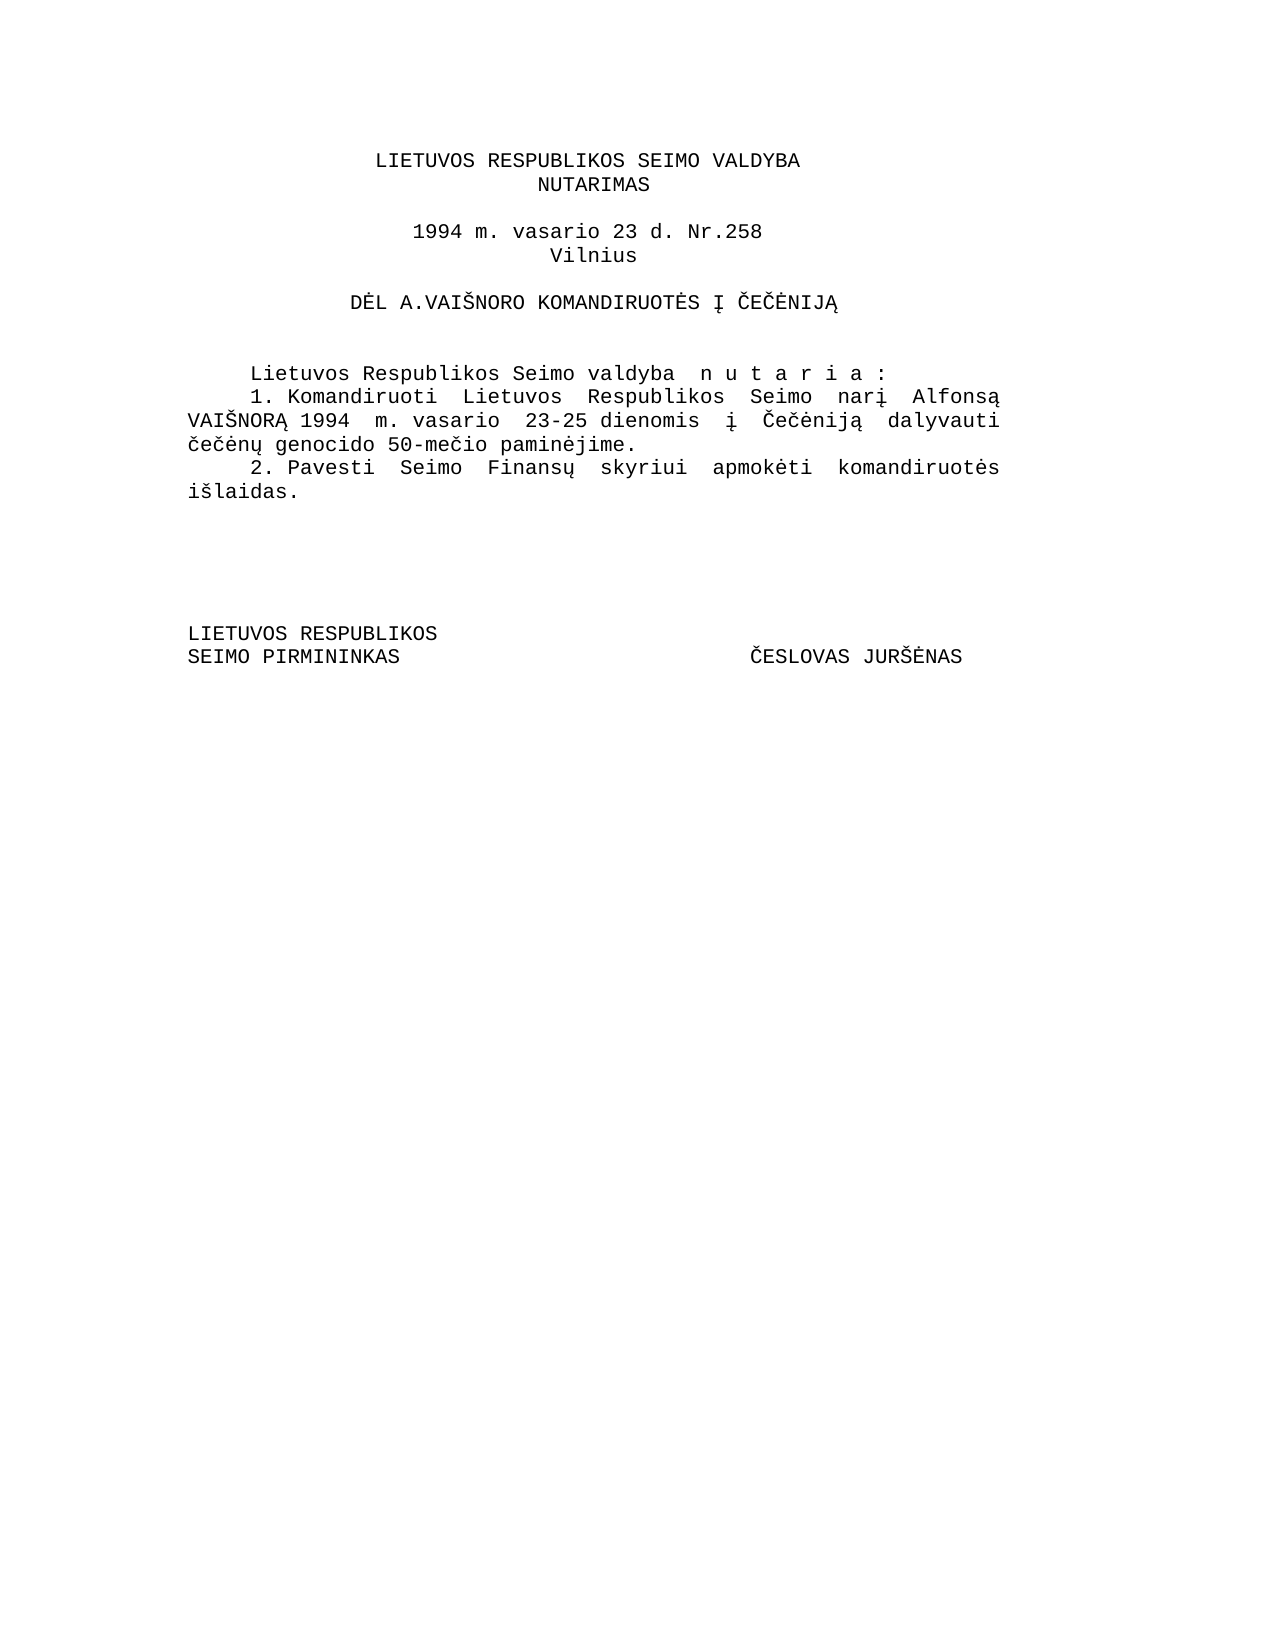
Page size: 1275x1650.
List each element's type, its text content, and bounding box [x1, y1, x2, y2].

text Lietuvos Respublikos Seimo valdyba n u t a r i a : [187, 363, 1087, 386]
text LIETUVOS RESPUBLIKOS [187, 623, 1087, 647]
text 1994 m. vasario 23 d. Nr.258 [187, 221, 1087, 244]
text LIETUVOS RESPUBLIKOS SEIMO VALDYBA [187, 150, 1087, 174]
text išlaidas. [187, 481, 1087, 505]
text VAIŠNORĄ 1994 m. vasario 23-25 dienomis į Čečėniją dalyvauti [187, 410, 1087, 434]
text 2. Pavesti Seimo Finansų skyriui apmokėti komandiruotės [187, 457, 1087, 481]
text 1. Komandiruoti Lietuvos Respublikos Seimo narį Alfonsą [187, 386, 1087, 410]
text čečėnų genocido 50-mečio paminėjime. [187, 434, 1087, 457]
text DĖL A.VAIŠNORO KOMANDIRUOTĖS Į ČEČĖNIJĄ [187, 292, 1087, 316]
text SEIMO PIRMININKAS ČESLOVAS JURŠĖNAS [187, 647, 1087, 670]
text NUTARIMAS [187, 174, 1087, 197]
text Vilnius [187, 244, 1087, 268]
